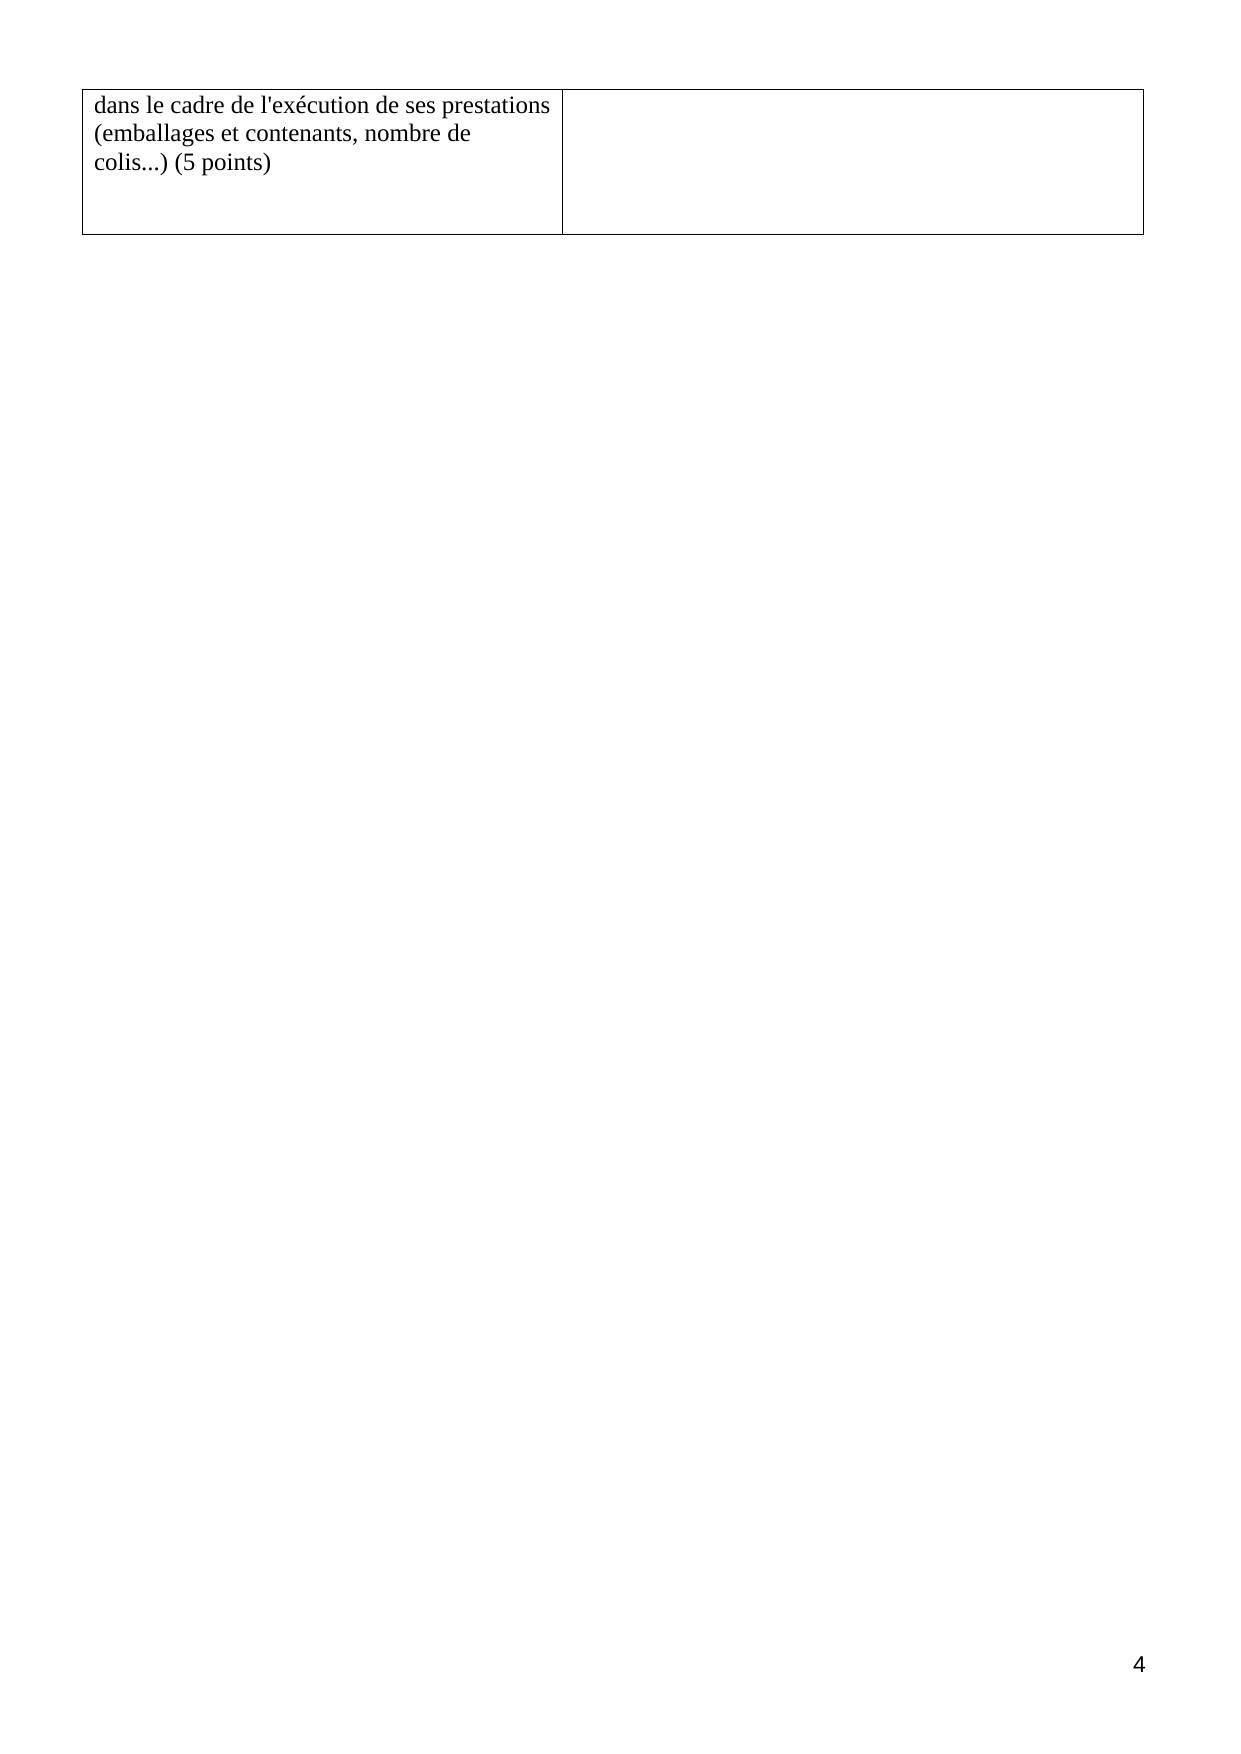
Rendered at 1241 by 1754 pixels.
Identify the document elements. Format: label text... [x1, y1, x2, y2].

table_cell dans le cadre de l'exécution de ses prestations (emballages et contenants, nombre de colis...) (5 points) [83, 90, 562, 233]
table_cell [563, 90, 1143, 233]
